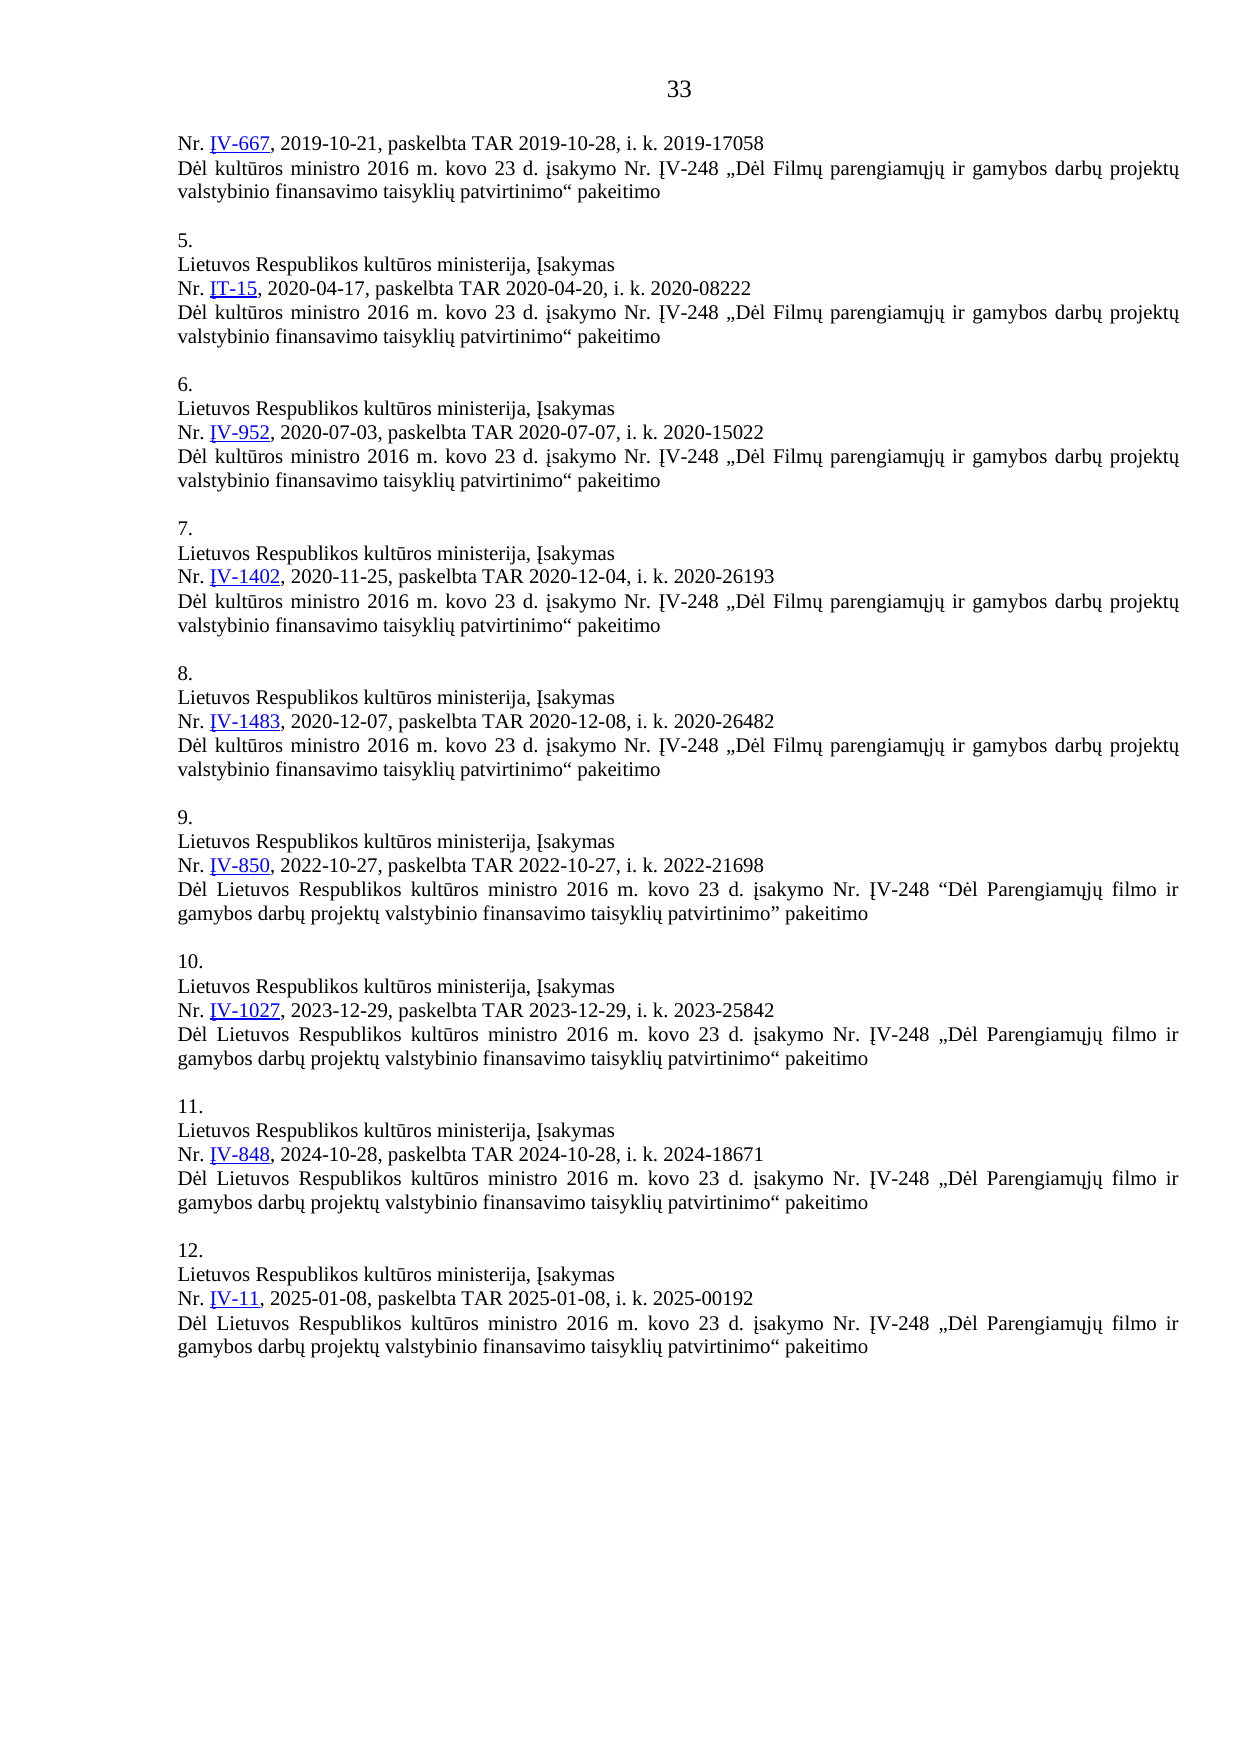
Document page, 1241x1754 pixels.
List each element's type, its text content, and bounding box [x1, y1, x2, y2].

text Dėl kultūros ministro 2016 m. kovo 23 d. įsakymo Nr. ĮV-248 „Dėl Filmų parengiamųjų ir gamybos darbų projektų valstybinio finansavimo taisyklių patvirtinimo“ pakeitimo [177, 733, 1181, 781]
text Nr. ĮV-1483, 2020-12-07, paskelbta TAR 2020-12-08, i. k. 2020-26482 [177, 709, 1181, 733]
text Dėl kultūros ministro 2016 m. kovo 23 d. įsakymo Nr. ĮV-248 „Dėl Filmų parengiamųjų ir gamybos darbų projektų valstybinio finansavimo taisyklių patvirtinimo“ pakeitimo [177, 444, 1181, 492]
text Dėl Lietuvos Respublikos kultūros ministro 2016 m. kovo 23 d. įsakymo Nr. ĮV-248 „Dėl Parengiamųjų filmo ir gamybos darbų projektų valstybinio finansavimo taisyklių patvirtinimo“ pakeitimo [177, 1022, 1181, 1070]
text Nr. ĮT-15, 2020-04-17, paskelbta TAR 2020-04-20, i. k. 2020-08222 [177, 276, 1181, 300]
text Dėl Lietuvos Respublikos kultūros ministro 2016 m. kovo 23 d. įsakymo Nr. ĮV-248 “Dėl Parengiamųjų filmo ir gamybos darbų projektų valstybinio finansavimo taisyklių patvirtinimo” pakeitimo [177, 877, 1181, 925]
text Nr. ĮV-667, 2019-10-21, paskelbta TAR 2019-10-28, i. k. 2019-17058 [177, 131, 1181, 155]
text 8. [177, 661, 1181, 685]
text Lietuvos Respublikos kultūros ministerija, Įsakymas [177, 1262, 1181, 1286]
text Dėl kultūros ministro 2016 m. kovo 23 d. įsakymo Nr. ĮV-248 „Dėl Filmų parengiamųjų ir gamybos darbų projektų valstybinio finansavimo taisyklių patvirtinimo“ pakeitimo [177, 155, 1181, 203]
text 11. [177, 1094, 1181, 1118]
text Nr. ĮV-848, 2024-10-28, paskelbta TAR 2024-10-28, i. k. 2024-18671 [177, 1142, 1181, 1166]
text Nr. ĮV-11, 2025-01-08, paskelbta TAR 2025-01-08, i. k. 2025-00192 [177, 1286, 1181, 1310]
text 7. [177, 516, 1181, 540]
text 5. [177, 228, 1181, 252]
text Nr. ĮV-1027, 2023-12-29, paskelbta TAR 2023-12-29, i. k. 2023-25842 [177, 998, 1181, 1022]
text Dėl kultūros ministro 2016 m. kovo 23 d. įsakymo Nr. ĮV-248 „Dėl Filmų parengiamųjų ir gamybos darbų projektų valstybinio finansavimo taisyklių patvirtinimo“ pakeitimo [177, 300, 1181, 348]
text Nr. ĮV-1402, 2020-11-25, paskelbta TAR 2020-12-04, i. k. 2020-26193 [177, 564, 1181, 588]
text Dėl Lietuvos Respublikos kultūros ministro 2016 m. kovo 23 d. įsakymo Nr. ĮV-248 „Dėl Parengiamųjų filmo ir gamybos darbų projektų valstybinio finansavimo taisyklių patvirtinimo“ pakeitimo [177, 1310, 1181, 1358]
text 9. [177, 805, 1181, 829]
text Lietuvos Respublikos kultūros ministerija, Įsakymas [177, 1118, 1181, 1142]
text Lietuvos Respublikos kultūros ministerija, Įsakymas [177, 973, 1181, 998]
text Lietuvos Respublikos kultūros ministerija, Įsakymas [177, 252, 1181, 276]
text Lietuvos Respublikos kultūros ministerija, Įsakymas [177, 685, 1181, 709]
text 12. [177, 1238, 1181, 1262]
text Dėl kultūros ministro 2016 m. kovo 23 d. įsakymo Nr. ĮV-248 „Dėl Filmų parengiamųjų ir gamybos darbų projektų valstybinio finansavimo taisyklių patvirtinimo“ pakeitimo [177, 588, 1181, 637]
text Lietuvos Respublikos kultūros ministerija, Įsakymas [177, 829, 1181, 853]
text 6. [177, 372, 1181, 396]
text 10. [177, 949, 1181, 973]
text Dėl Lietuvos Respublikos kultūros ministro 2016 m. kovo 23 d. įsakymo Nr. ĮV-248 „Dėl Parengiamųjų filmo ir gamybos darbų projektų valstybinio finansavimo taisyklių patvirtinimo“ pakeitimo [177, 1166, 1181, 1214]
text Lietuvos Respublikos kultūros ministerija, Įsakymas [177, 396, 1181, 420]
text Nr. ĮV-952, 2020-07-03, paskelbta TAR 2020-07-07, i. k. 2020-15022 [177, 420, 1181, 444]
text Nr. ĮV-850, 2022-10-27, paskelbta TAR 2022-10-27, i. k. 2022-21698 [177, 853, 1181, 877]
text Lietuvos Respublikos kultūros ministerija, Įsakymas [177, 540, 1181, 564]
